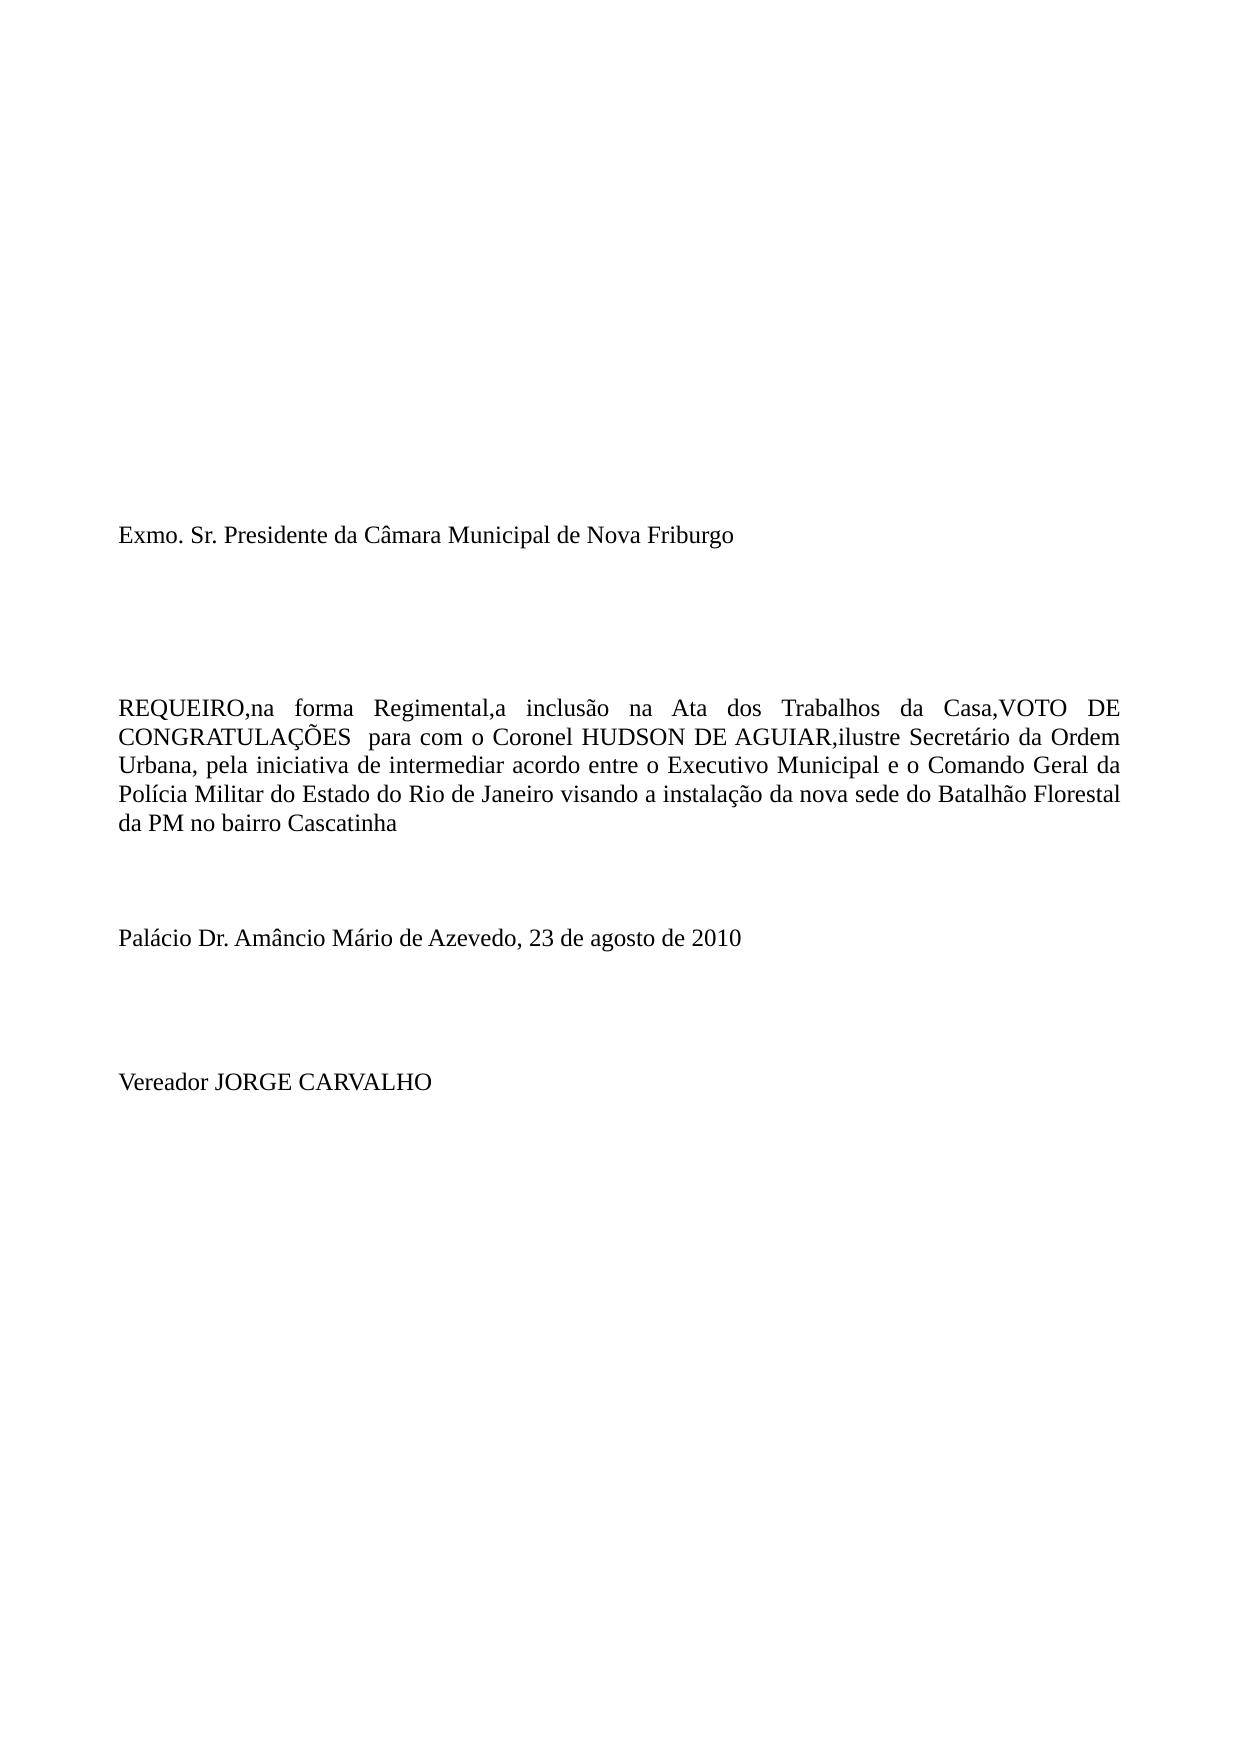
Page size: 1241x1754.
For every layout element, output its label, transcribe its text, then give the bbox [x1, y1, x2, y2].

text REQUEIRO,na forma Regimental,a inclusão na Ata dos Trabalhos da Casa,VOTO DE CONGRATULAÇÕES para com o Coronel HUDSON DE AGUIAR,ilustre Secretário da Ordem Urbana, pela iniciativa de intermediar acordo entre o Executivo Municipal e o Comando Geral da Polícia Militar do Estado do Rio de Janeiro visando a instalação da nova sede do Batalhão Florestal da PM no bairro Cascatinha [118, 693, 1122, 837]
text Vereador JORGE CARVALHO [118, 1067, 1122, 1096]
text Exmo. Sr. Presidente da Câmara Municipal de Nova Friburgo [118, 521, 1122, 549]
text Palácio Dr. Amâncio Mário de Azevedo, 23 de agosto de 2010 [118, 923, 1122, 952]
